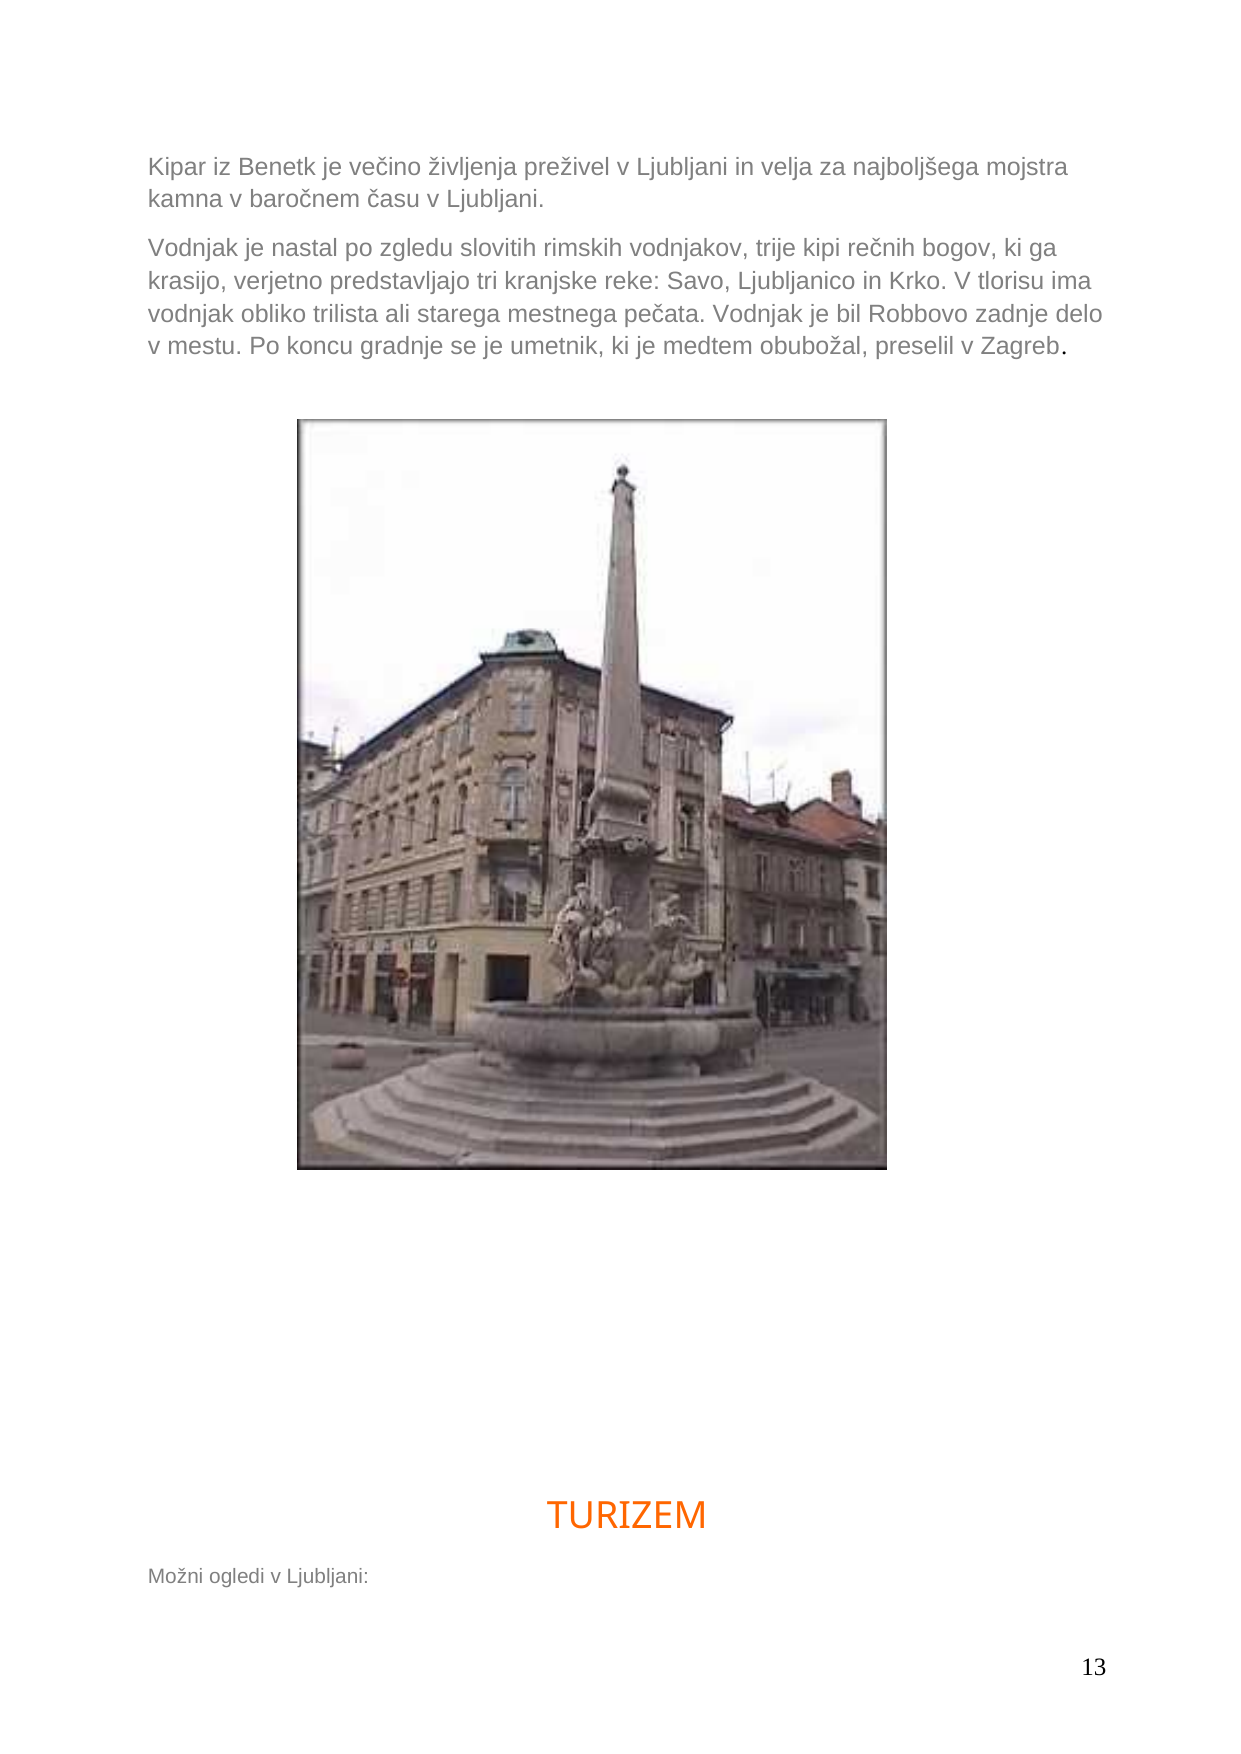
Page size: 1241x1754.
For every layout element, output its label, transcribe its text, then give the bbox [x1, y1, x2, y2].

text TURIZEM [148, 1489, 1106, 1540]
text Kipar iz Benetk je večino življenja preživel v Ljubljani in velja za najboljšega mojstra kamna v baročnem času v Ljubljani. [148, 148, 1106, 213]
text Možni ogledi v Ljubljani: [148, 1564, 1106, 1588]
text Vodnjak je nastal po zgledu slovitih rimskih vodnjakov, trije kipi rečnih bogov, ki ga krasijo, verjetno predstavljajo tri kranjske reke: Savo, Ljubljanico in Krko. V tlorisu ima vodnjak obliko trilista ali starega mestnega pečata. Vodnjak je bil Robbovo zadnje delo v mestu. Po koncu gradnje se je umetnik, ki je medtem obubožal, preselil v Zagreb. [148, 229, 1106, 360]
picture [297, 419, 887, 1170]
